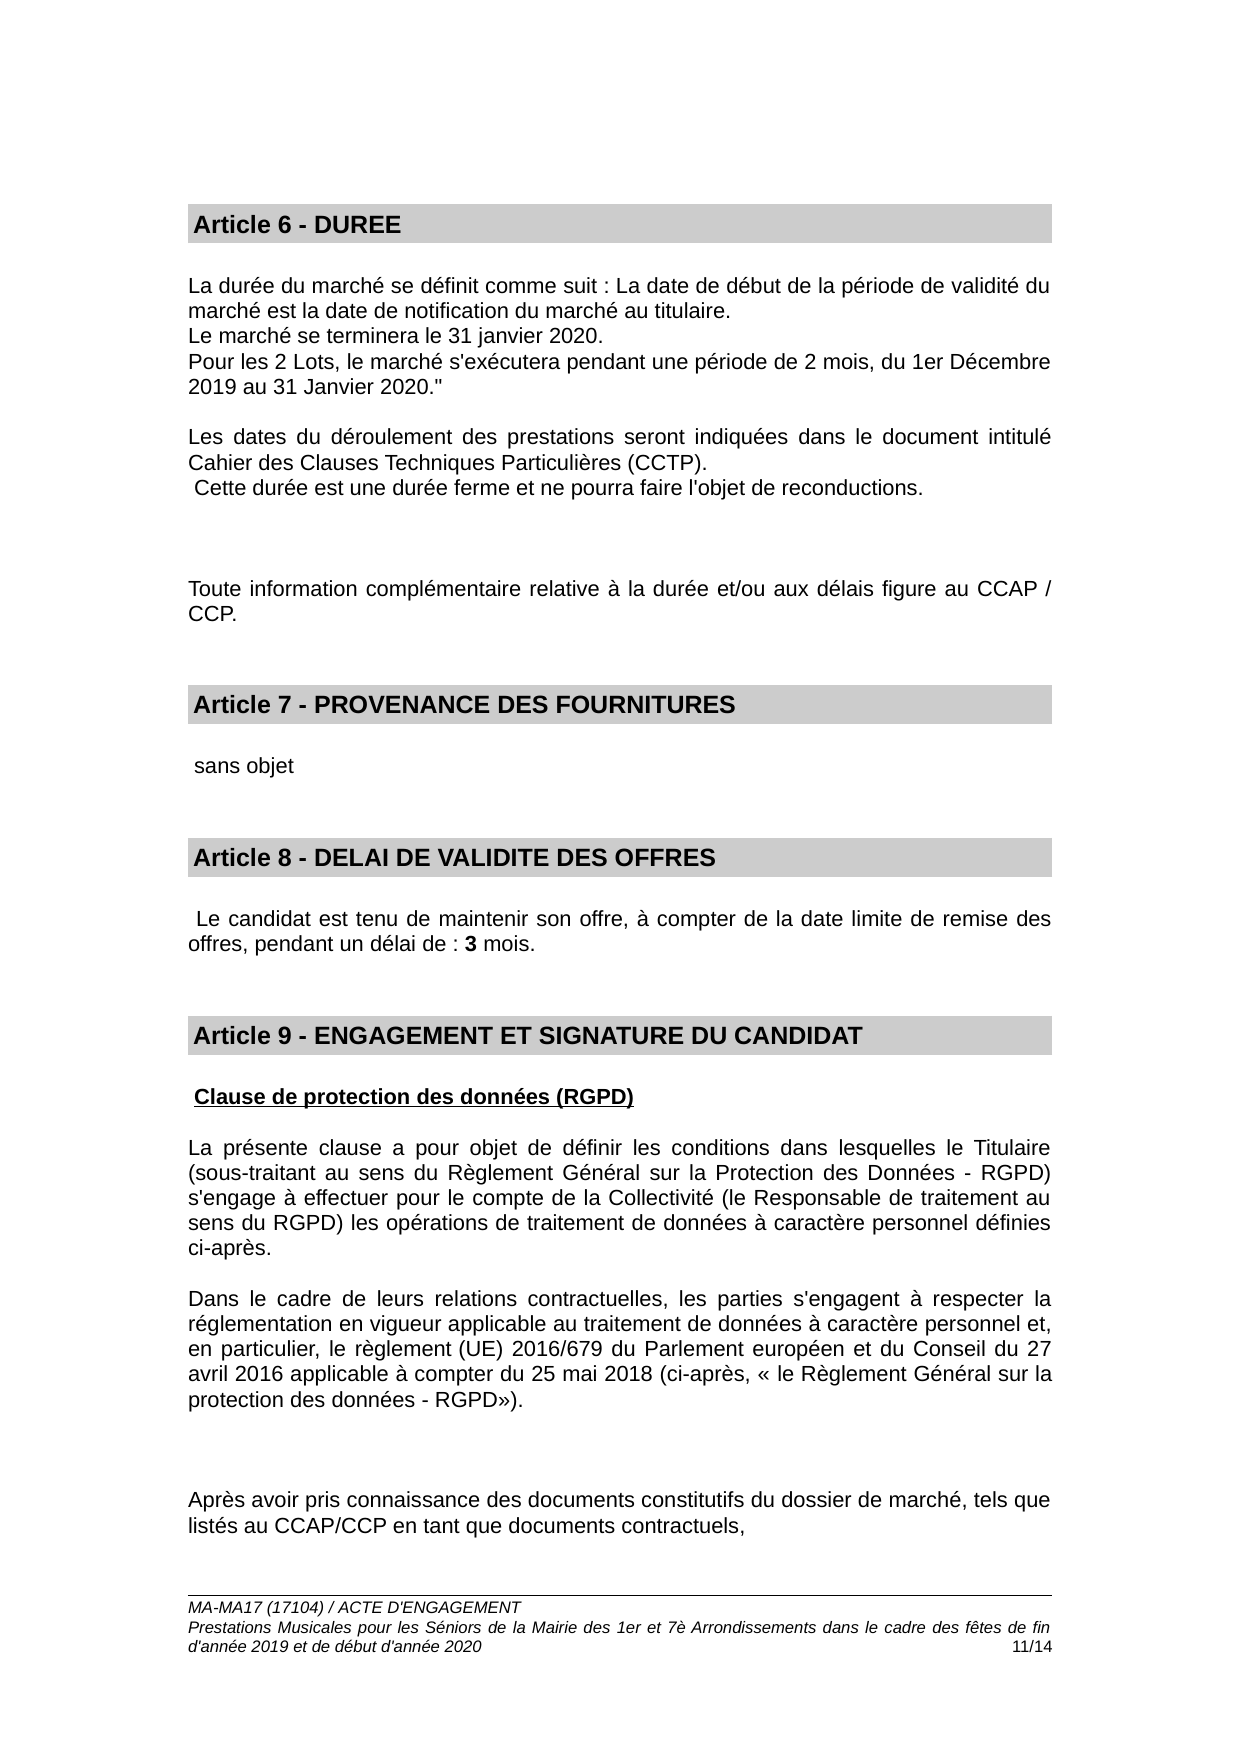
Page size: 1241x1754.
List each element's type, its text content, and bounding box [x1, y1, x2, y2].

subtitle DELAI DE VALIDITE DES OFFRES [190, 840, 1050, 874]
text Toute information complémentaire relative à la durée et/ou aux délais figure au CCAP / CCP. [188, 576, 1052, 626]
subtitle DUREE [190, 207, 1050, 241]
text La présente clause a pour objet de définir les conditions dans lesquelles le Titulaire (sous-traitant au sens du Règlement Général sur la Protection des Données - RGPD) s'engage à effectuer pour le compte de la Collectivité (le Responsable de traitement au sens du RGPD) les opérations de traitement de données à caractère personnel définies ci-après. [188, 1134, 1052, 1261]
text Pour les 2 Lots, le marché s'exécutera pendant une période de 2 mois, du 1er Décembre 2019 au 31 Janvier 2020." [188, 349, 1052, 399]
text Clause de protection des données (RGPD) [188, 1084, 1052, 1109]
text Dans le cadre de leurs relations contractuelles, les parties s'engagent à respecter la réglementation en vigueur applicable au traitement de données à caractère personnel et, en particulier, le règlement (UE) 2016/679 du Parlement européen et du Conseil du 27 avril 2016 applicable à compter du 25 mai 2018 (ci-après, « le Règlement Général sur la protection des données - RGPD»). [188, 1286, 1052, 1412]
subtitle ENGAGEMENT ET SIGNATURE DU CANDIDAT [190, 1018, 1050, 1052]
text Le candidat est tenu de maintenir son offre, à compter de la date limite de remise des offres, pendant un délai de : 3 mois. [188, 906, 1052, 957]
subtitle PROVENANCE DES FOURNITURES [190, 687, 1050, 722]
text Après avoir pris connaissance des documents constitutifs du dossier de marché, tels que listés au CCAP/CCP en tant que documents contractuels, [188, 1487, 1052, 1538]
text sans objet [188, 753, 1052, 779]
text La durée du marché se définit comme suit : La date de début de la période de validité du marché est la date de notification du marché au titulaire. [188, 273, 1052, 323]
text Cette durée est une durée ferme et ne pourra faire l'objet de reconductions. [188, 475, 1052, 500]
text Les dates du déroulement des prestations seront indiquées dans le document intitulé Cahier des Clauses Techniques Particulières (CCTP). [188, 424, 1052, 475]
text Le marché se terminera le 31 janvier 2020. [188, 323, 1052, 349]
